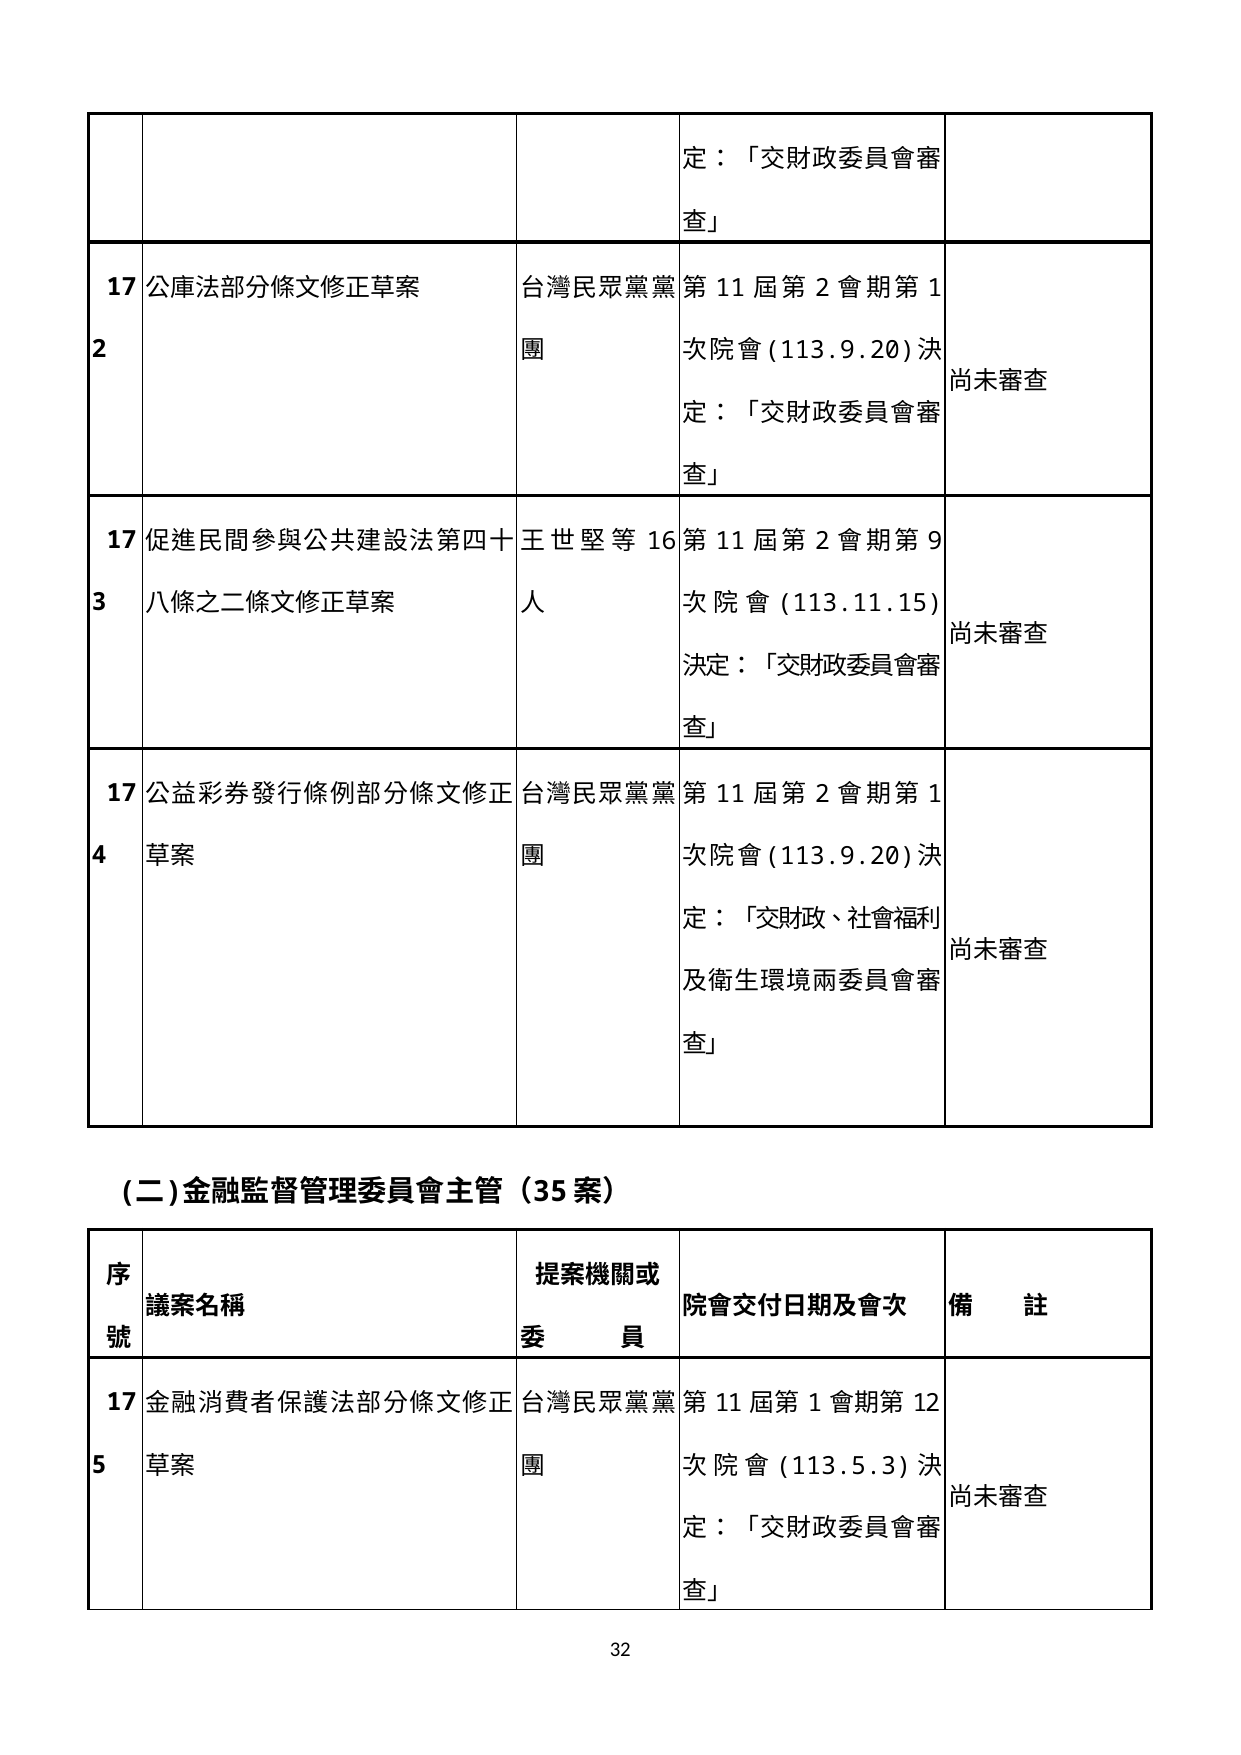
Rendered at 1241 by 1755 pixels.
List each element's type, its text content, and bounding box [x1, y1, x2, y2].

subtitle (二)金融監督管理委員會主管（35案） [118, 1147, 1122, 1209]
table_cell 尚未審查 [946, 497, 1150, 747]
table_cell 台灣民眾黨黨團 [517, 244, 679, 493]
table_cell [90, 244, 142, 493]
table_cell 尚未審查 [946, 1359, 1150, 1609]
table_cell [90, 115, 142, 240]
table_header 院會交付日期及會次 [680, 1231, 944, 1356]
table_header 序號 [90, 1231, 142, 1356]
table_cell 第11屆第2會期第1次院會(113.9.20)決定：「交財政委員會審查」 [680, 244, 944, 493]
table_cell 第11屆第1會期第12次院會(113.5.3)決定：「交財政委員會審查」 [680, 1359, 944, 1609]
table_cell 第11屆第2會期第1次院會(113.9.20)決定：「交財政、社會福利及衛生環境兩委員會審查」 [680, 750, 944, 1125]
table_cell 尚未審查 [946, 750, 1150, 1125]
table_header 議案名稱 [143, 1231, 516, 1356]
table_cell [946, 115, 1150, 240]
table_cell 尚未審查 [946, 244, 1150, 493]
table_header 備 註 [946, 1231, 1150, 1356]
table_cell 王世堅等16人 [517, 497, 679, 747]
table_cell [143, 115, 516, 240]
table_cell 金融消費者保護法部分條文修正草案 [143, 1359, 516, 1609]
table_cell [90, 1359, 142, 1609]
table_cell 定：「交財政委員會審查」 [680, 115, 944, 240]
table_cell 台灣民眾黨黨團 [517, 750, 679, 1125]
table_cell [90, 497, 142, 747]
table_cell [517, 115, 679, 240]
table_header 提案機關或 委 員 [517, 1231, 679, 1356]
table_cell [90, 750, 142, 1125]
table_cell 第11屆第2會期第9次院會(113.11.15)決定：「交財政委員會審查」 [680, 497, 944, 747]
table_cell 公庫法部分條文修正草案 [143, 244, 516, 493]
table_cell 促進民間參與公共建設法第四十八條之二條文修正草案 [143, 497, 516, 747]
table_cell 台灣民眾黨黨團 [517, 1359, 679, 1609]
table_cell 公益彩券發行條例部分條文修正草案 [143, 750, 516, 1125]
